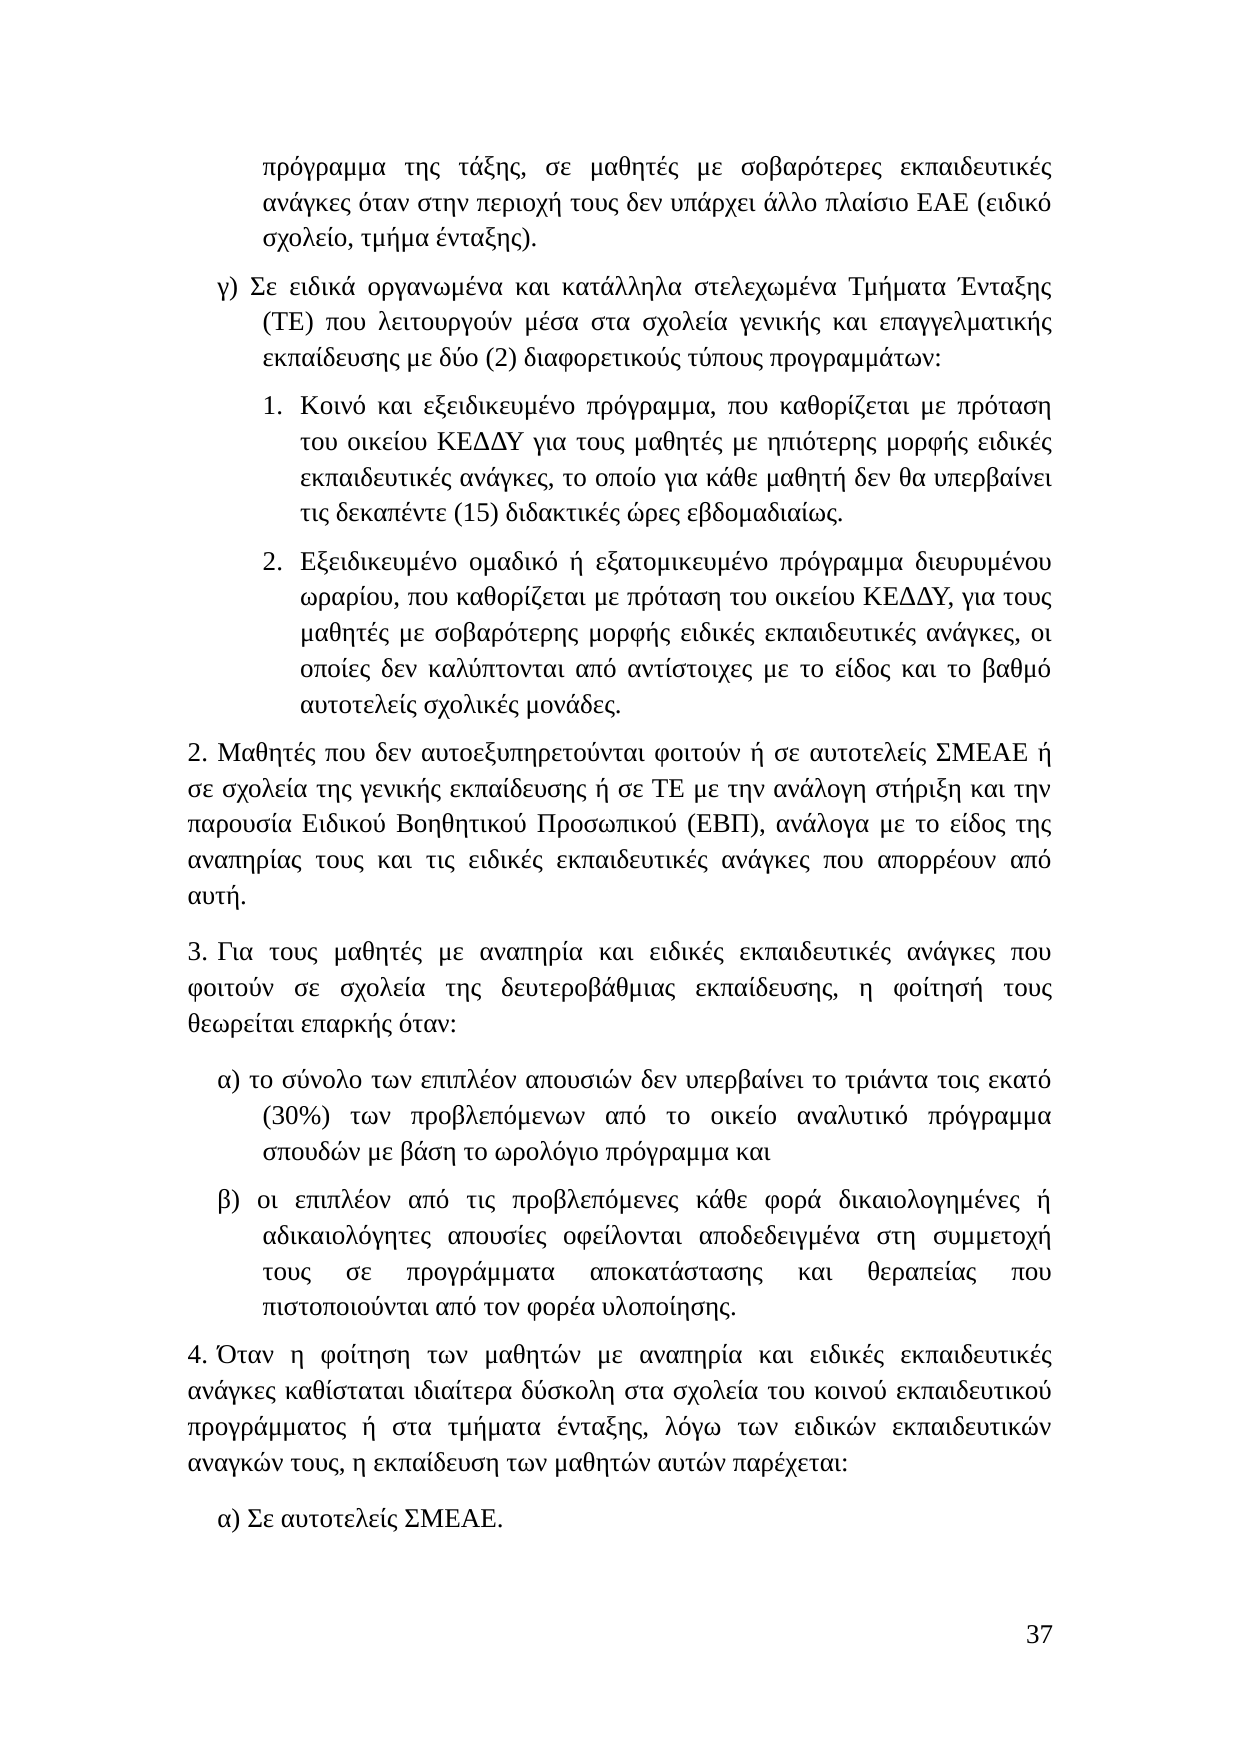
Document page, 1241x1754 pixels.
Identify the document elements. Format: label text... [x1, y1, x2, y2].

text α) Σε αυτοτελείς ΣΜΕΑΕ. [217, 1502, 1053, 1533]
list Μαθητές που δεν αυτοεξυπηρετούνται φοιτούν ή σε αυτοτελείς ΣΜΕΑΕ ή σε σχολεία της γενικής εκπαίδευσης ή σε ΤΕ με την ανάλογη στήριξη και την παρουσία Ειδικού Βοηθητικού Προσωπικού (ΕΒΠ), ανάλογα με το είδος της αναπηρίας τους και τις ειδικές εκπαιδευτικές ανάγκες που απορρέουν από αυτή. [187, 736, 1053, 910]
list Για τους μαθητές με αναπηρία και ειδικές εκπαιδευτικές ανάγκες που φοιτούν σε σχολεία της δευτεροβάθμιας εκπαίδευσης, η φοίτησή τους θεωρείται επαρκής όταν: [187, 935, 1053, 1038]
text πρόγραμμα της τάξης, σε μαθητές με σοβαρότερες εκπαιδευτικές ανάγκες όταν στην περιοχή τους δεν υπάρχει άλλο πλαίσιο ΕΑΕ (ειδικό σχολείο, τμήμα ένταξης). [217, 150, 1053, 253]
list Κοινό και εξειδικευμένο πρόγραμμα, που καθορίζεται με πρόταση του οικείου ΚΕΔΔΥ για τους μαθητές με ηπιότερης μορφής ειδικές εκπαιδευτικές ανάγκες, το οποίο για κάθε μαθητή δεν θα υπερβαίνει τις δεκαπέντε (15) διδακτικές ώρες εβδομαδιαίως. [262, 389, 1053, 528]
list Όταν η φοίτηση των μαθητών με αναπηρία και ειδικές εκπαιδευτικές ανάγκες καθίσταται ιδιαίτερα δύσκολη στα σχολεία του κοινού εκπαιδευτικού προγράμματος ή στα τμήματα ένταξης, λόγω των ειδικών εκπαιδευτικών αναγκών τους, η εκπαίδευση των μαθητών αυτών παρέχεται: [187, 1338, 1053, 1477]
text α) το σύνολο των επιπλέον απουσιών δεν υπερβαίνει το τριάντα τοις εκατό (30%) των προβλεπόμενων από το οικείο αναλυτικό πρόγραμμα σπουδών με βάση το ωρολόγιο πρόγραμμα και [217, 1063, 1053, 1166]
list Εξειδικευμένο ομαδικό ή εξατομικευμένο πρόγραμμα διευρυμένου ωραρίου, που καθορίζεται με πρόταση του οικείου ΚΕΔΔΥ, για τους μαθητές με σοβαρότερης μορφής ειδικές εκπαιδευτικές ανάγκες, οι οποίες δεν καλύπτονται από αντίστοιχες με το είδος και το βαθμό αυτοτελείς σχολικές μονάδες. [262, 545, 1053, 719]
text γ) Σε ειδικά οργανωμένα και κατάλληλα στελεχωμένα Τμήματα Ένταξης (ΤΕ) που λειτουργούν μέσα στα σχολεία γενικής και επαγγελματικής εκπαίδευσης με δύο (2) διαφορετικούς τύπους προγραμμάτων: [217, 270, 1053, 372]
text β) οι επιπλέον από τις προβλεπόμενες κάθε φορά δικαιολογημένες ή αδικαιολόγητες απουσίες οφείλονται αποδεδειγμένα στη συμμετοχή τους σε προγράμματα αποκατάστασης και θεραπείας που πιστοποιούνται από τον φορέα υλοποίησης. [217, 1183, 1053, 1321]
